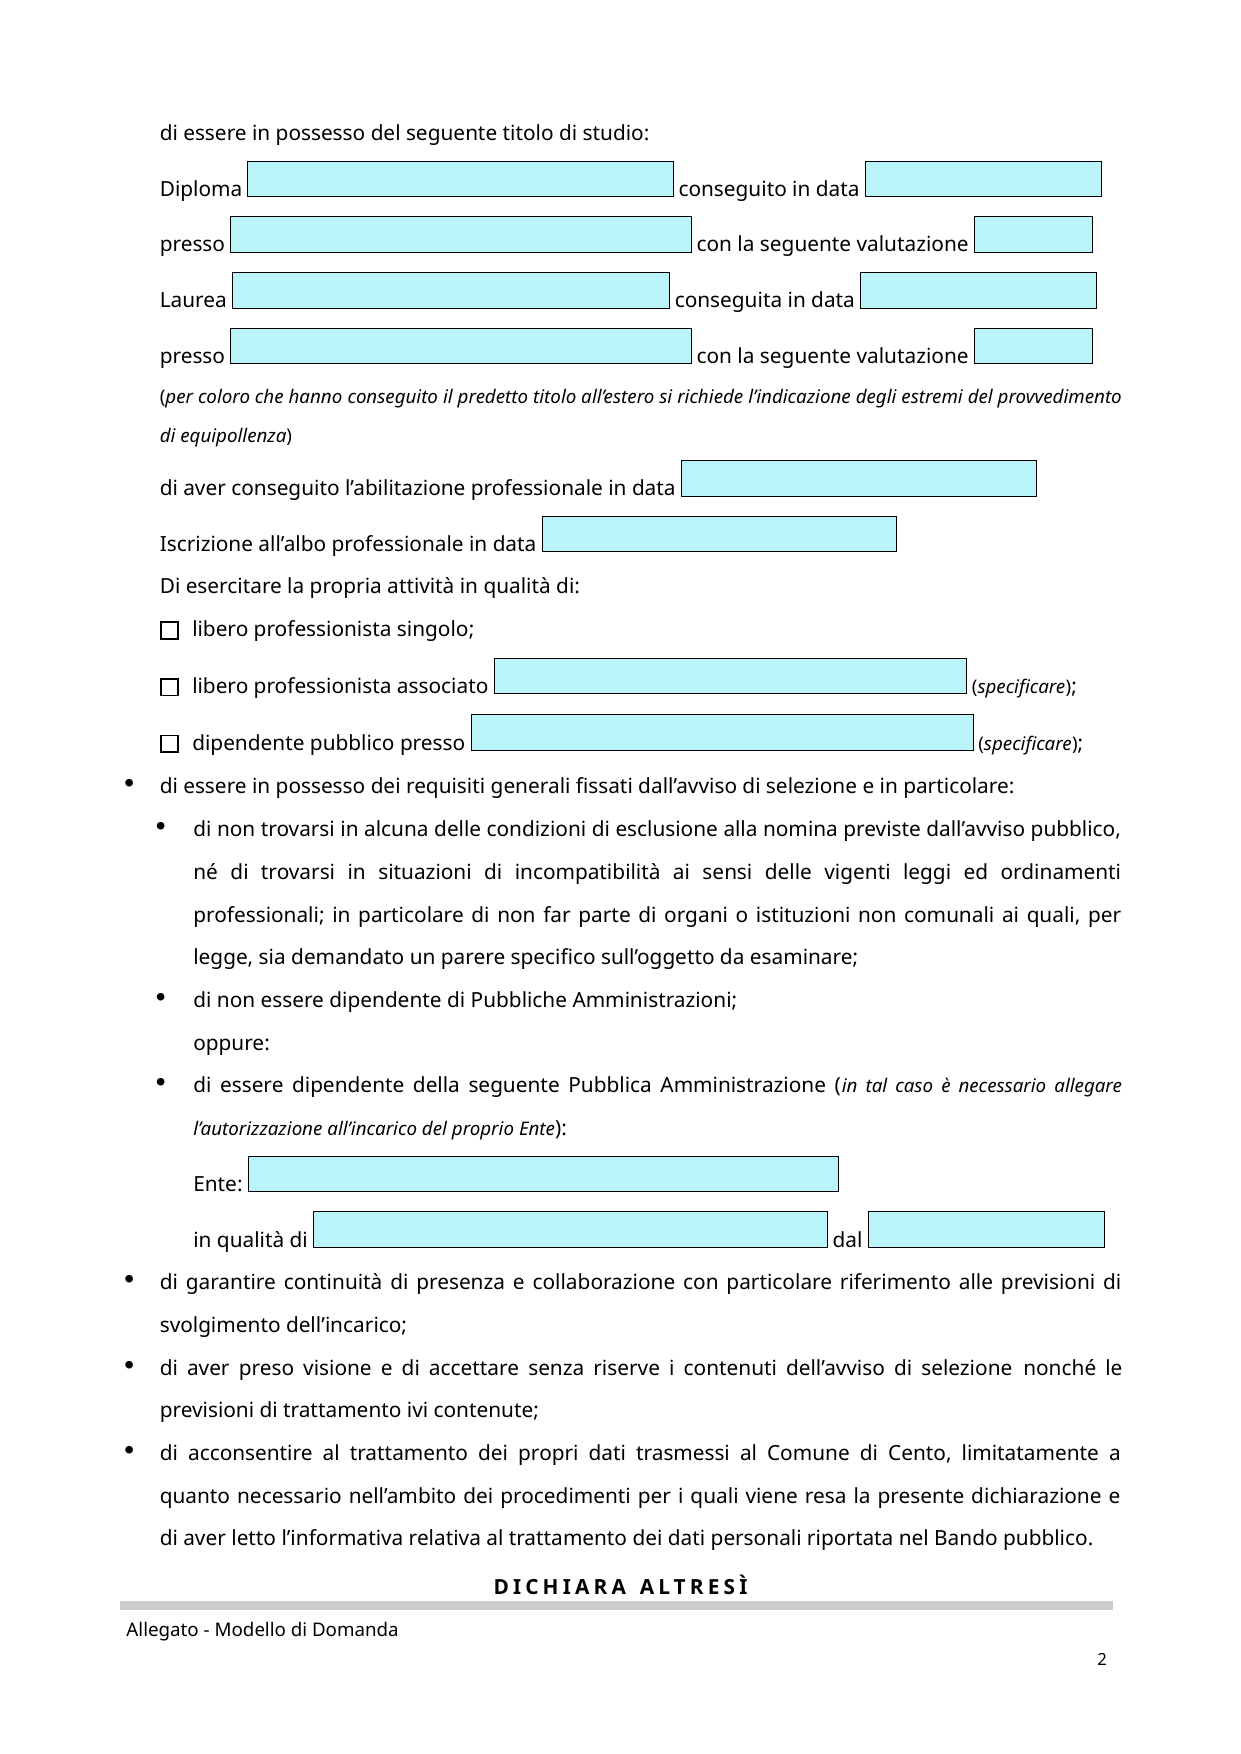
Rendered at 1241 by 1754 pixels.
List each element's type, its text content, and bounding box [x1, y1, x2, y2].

list di essere dipendente della seguente Pubblica Amministrazione (in tal caso è necessario allegare l’autorizzazione all’incarico del proprio Ente): [156, 1070, 1122, 1142]
list di essere in possesso dei requisiti generali fissati dall’avviso di selezione e in particolare: [124, 771, 1122, 800]
list Di esercitare la propria attività in qualità di: [124, 572, 1122, 600]
list Ente: [156, 1156, 1122, 1197]
list di acconsentire al trattamento dei propri dati trasmessi al Comune di Cento, limitatamente a quanto necessario nell’ambito dei procedimenti per i quali viene resa la presente dichiarazione e di aver letto l’informativa relativa al trattamento dei dati personali riportata nel Bando pubblico. [124, 1438, 1122, 1552]
list libero professionista singolo; [124, 614, 1122, 644]
list (per coloro che hanno conseguito il predetto titolo all’estero si richiede l’indicazione degli estremi del provvedimento di equipollenza) [124, 384, 1122, 447]
list presso con la seguente valutazione [124, 328, 1122, 369]
list dipendente pubblico presso (specificare); [124, 714, 1122, 757]
list di garantire continuità di presenza e collaborazione con particolare riferimento alle previsioni di svolgimento dell’incarico; [124, 1267, 1122, 1338]
list di non essere dipendente di Pubbliche Amministrazioni; [156, 985, 1122, 1013]
list libero professionista associato (specificare); [124, 658, 1122, 700]
text DICHIARA ALTRESì [118, 1572, 1122, 1601]
list di essere in possesso del seguente titolo di studio: [124, 118, 1122, 147]
list in qualità di dal [156, 1212, 1122, 1253]
list presso con la seguente valutazione [124, 216, 1122, 258]
list di non trovarsi in alcuna delle condizioni di esclusione alla nomina previste dall’avviso pubblico, né di trovarsi in situazioni di incompatibilità ai sensi delle vigenti leggi ed ordinamenti professionali; in particolare di non far parte di organi o istituzioni non comunali ai quali, per legge, sia demandato un parere specifico sull’oggetto da esaminare; [156, 814, 1122, 971]
list di aver conseguito l’abilitazione professionale in data [124, 460, 1122, 502]
list Laurea conseguita in data [124, 272, 1122, 314]
list Iscrizione all’albo professionale in data [124, 516, 1122, 557]
list oppure: [156, 1028, 1122, 1056]
list Diploma conseguito in data [124, 161, 1122, 202]
list di aver preso visione e di accettare senza riserve i contenuti dell’avviso di selezione nonché le previsioni di trattamento ivi contenute; [124, 1353, 1122, 1424]
